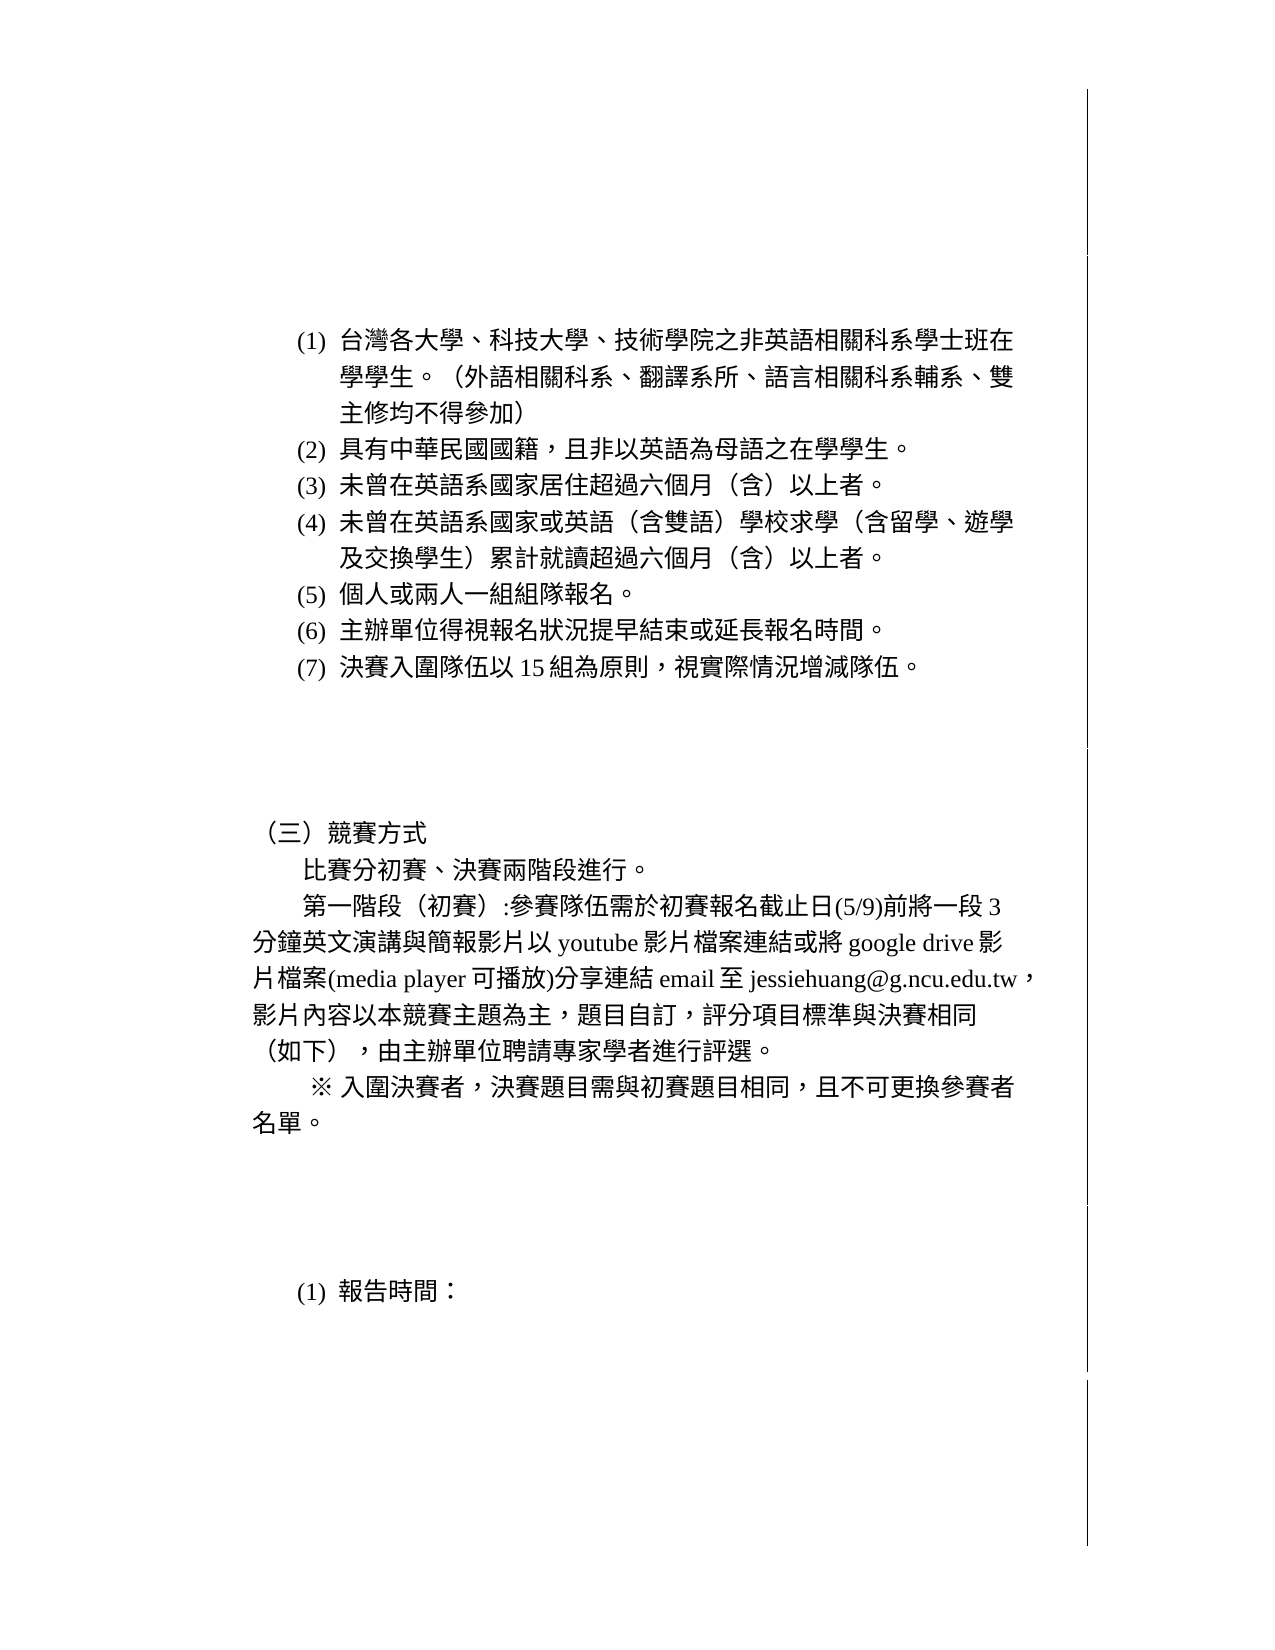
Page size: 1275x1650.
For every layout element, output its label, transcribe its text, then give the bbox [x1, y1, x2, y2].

list 台灣各大學、科技大學、技術學院之非英語相關科系學士班在學學生。（外語相關科系、翻譯系所、語言相關科系輔系、雙主修均不得參加） [233, 257, 1086, 364]
list 個人或兩人一組組隊報名。 [233, 509, 1086, 546]
text ※ 入圍決賽者，決賽題目需與初賽題目相同，且不可更換參賽者名單。 [189, 1003, 1086, 1205]
list 報告時間： [233, 1207, 1086, 1372]
text 比賽分初賽、決賽兩階段進行。 [189, 785, 1086, 821]
text （三）競賽方式 [189, 750, 1086, 785]
list 決賽入圍隊伍以15組為原則，視實際情況增減隊伍。 [233, 582, 1086, 748]
list 主辦單位得視報名狀況提早結束或延長報名時間。 [233, 546, 1086, 582]
list 未曾在英語系國家或英語（含雙語）學校求學（含留學、遊學及交換學生）累計就讀超過六個月（含）以上者。 [233, 437, 1086, 509]
list 未曾在英語系國家居住超過六個月（含）以上者。 [233, 401, 1086, 437]
list 具有中華民國國籍，且非以英語為母語之在學學生。 [233, 364, 1086, 401]
text 第一階段（初賽）:參賽隊伍需於初賽報名截止日(5/9)前將一段3分鐘英文演講與簡報影片以youtube影片檔案連結或將google drive影片檔案(media player可播放)分享連結email至jessiehuang@g.ncu.edu.tw，影片內容以本競賽主題為主，題目自訂，評分項目標準與決賽相同（如下），由主辦單位聘請專家學者進行評選。 [189, 821, 1086, 1003]
